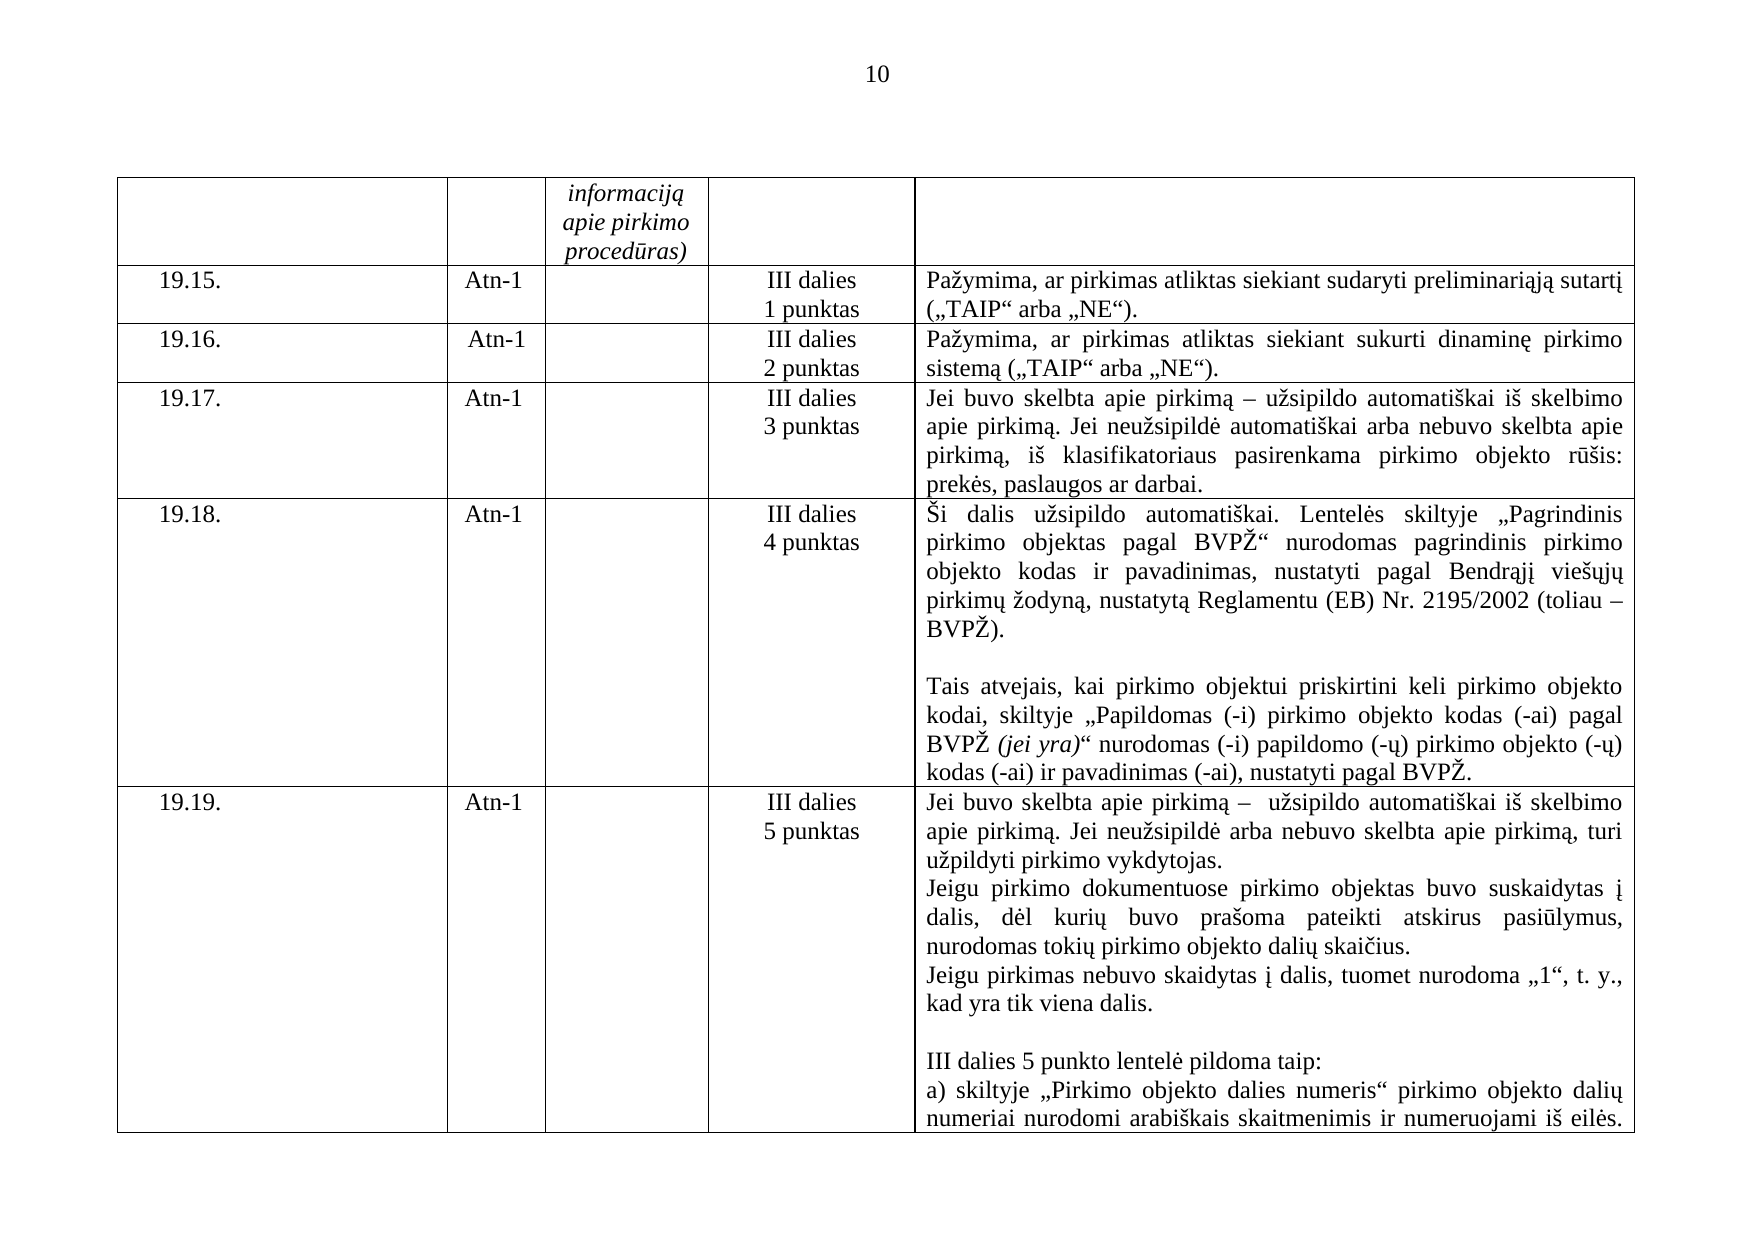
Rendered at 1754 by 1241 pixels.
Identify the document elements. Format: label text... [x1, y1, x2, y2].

table_cell 19.15. [118, 266, 447, 323]
table_cell [709, 178, 914, 264]
table_cell III dalies 2 punktas [709, 324, 914, 382]
table_cell Atn-1 [448, 499, 545, 786]
table_cell 19.17. [118, 383, 447, 498]
table_cell 19.18. [118, 499, 447, 786]
table_cell [118, 178, 447, 264]
table_cell Atn-1 [448, 266, 545, 323]
table_cell [546, 499, 708, 786]
table_cell III dalies 4 punktas [709, 499, 914, 786]
table_cell [546, 787, 708, 1132]
table_cell [546, 324, 708, 382]
table_cell [916, 178, 1634, 264]
table_cell Atn-1 [448, 787, 545, 1132]
table_cell Jei buvo skelbta apie pirkimą – užsipildo automatiškai iš skelbimo apie pirkimą. Jei neužsipildė automatiškai arba nebuvo skelbta apie pirkimą, iš klasifikatoriaus pasirenkama pirkimo objekto rūšis: prekės, paslaugos ar darbai. [916, 383, 1634, 498]
table_cell Pažymima, ar pirkimas atliktas siekiant sudaryti preliminariąją sutartį („TAIP“ arba „NE“). [916, 266, 1634, 323]
table_cell 19.19. [118, 787, 447, 1132]
table_cell Atn-1 [448, 324, 545, 382]
table_cell 19.16. [118, 324, 447, 382]
table_cell informaciją apie pirkimo procedūras) [546, 178, 708, 264]
table_cell [448, 178, 545, 264]
table_cell III dalies 5 punktas [709, 787, 914, 1132]
table_cell Atn-1 [448, 383, 545, 498]
table_cell [546, 383, 708, 498]
table_cell [546, 266, 708, 323]
table_cell Pažymima, ar pirkimas atliktas siekiant sukurti dinaminę pirkimo sistemą („TAIP“ arba „NE“). [916, 324, 1634, 382]
table_cell Ši dalis užsipildo automatiškai. Lentelės skiltyje „Pagrindinis pirkimo objektas pagal BVPŽ“ nurodomas pagrindinis pirkimo objekto kodas ir pavadinimas, nustatyti pagal Bendrąjį viešųjų pirkimų žodyną, nustatytą Reglamentu (EB) Nr. 2195/2002 (toliau – BVPŽ). Tais atvejais, kai pirkimo objektui priskirtini keli pirkimo objekto kodai, skiltyje „Papildomas (-i) pirkimo objekto kodas (-ai) pagal BVPŽ (jei yra)“ nurodomas (-i) papildomo (-ų) pirkimo objekto (-ų) kodas (-ai) ir pavadinimas (-ai), nustatyti pagal BVPŽ. [916, 499, 1634, 786]
table_cell Jei buvo skelbta apie pirkimą – užsipildo automatiškai iš skelbimo apie pirkimą. Jei neužsipildė arba nebuvo skelbta apie pirkimą, turi užpildyti pirkimo vykdytojas. Jeigu pirkimo dokumentuose pirkimo objektas buvo suskaidytas į dalis, dėl kurių buvo prašoma pateikti atskirus pasiūlymus, nurodomas tokių pirkimo objekto dalių skaičius. Jeigu pirkimas nebuvo skaidytas į dalis, tuomet nurodoma „1“, t. y., kad yra tik viena dalis. III dalies 5 punkto lentelė pildoma taip: a) skiltyje „Pirkimo objekto dalies numeris“ pirkimo objekto dalių numeriai nurodomi arabiškais skaitmenimis ir numeruojami iš eilės. [916, 787, 1634, 1132]
table_cell III dalies 3 punktas [709, 383, 914, 498]
table_cell III dalies 1 punktas [709, 266, 914, 323]
